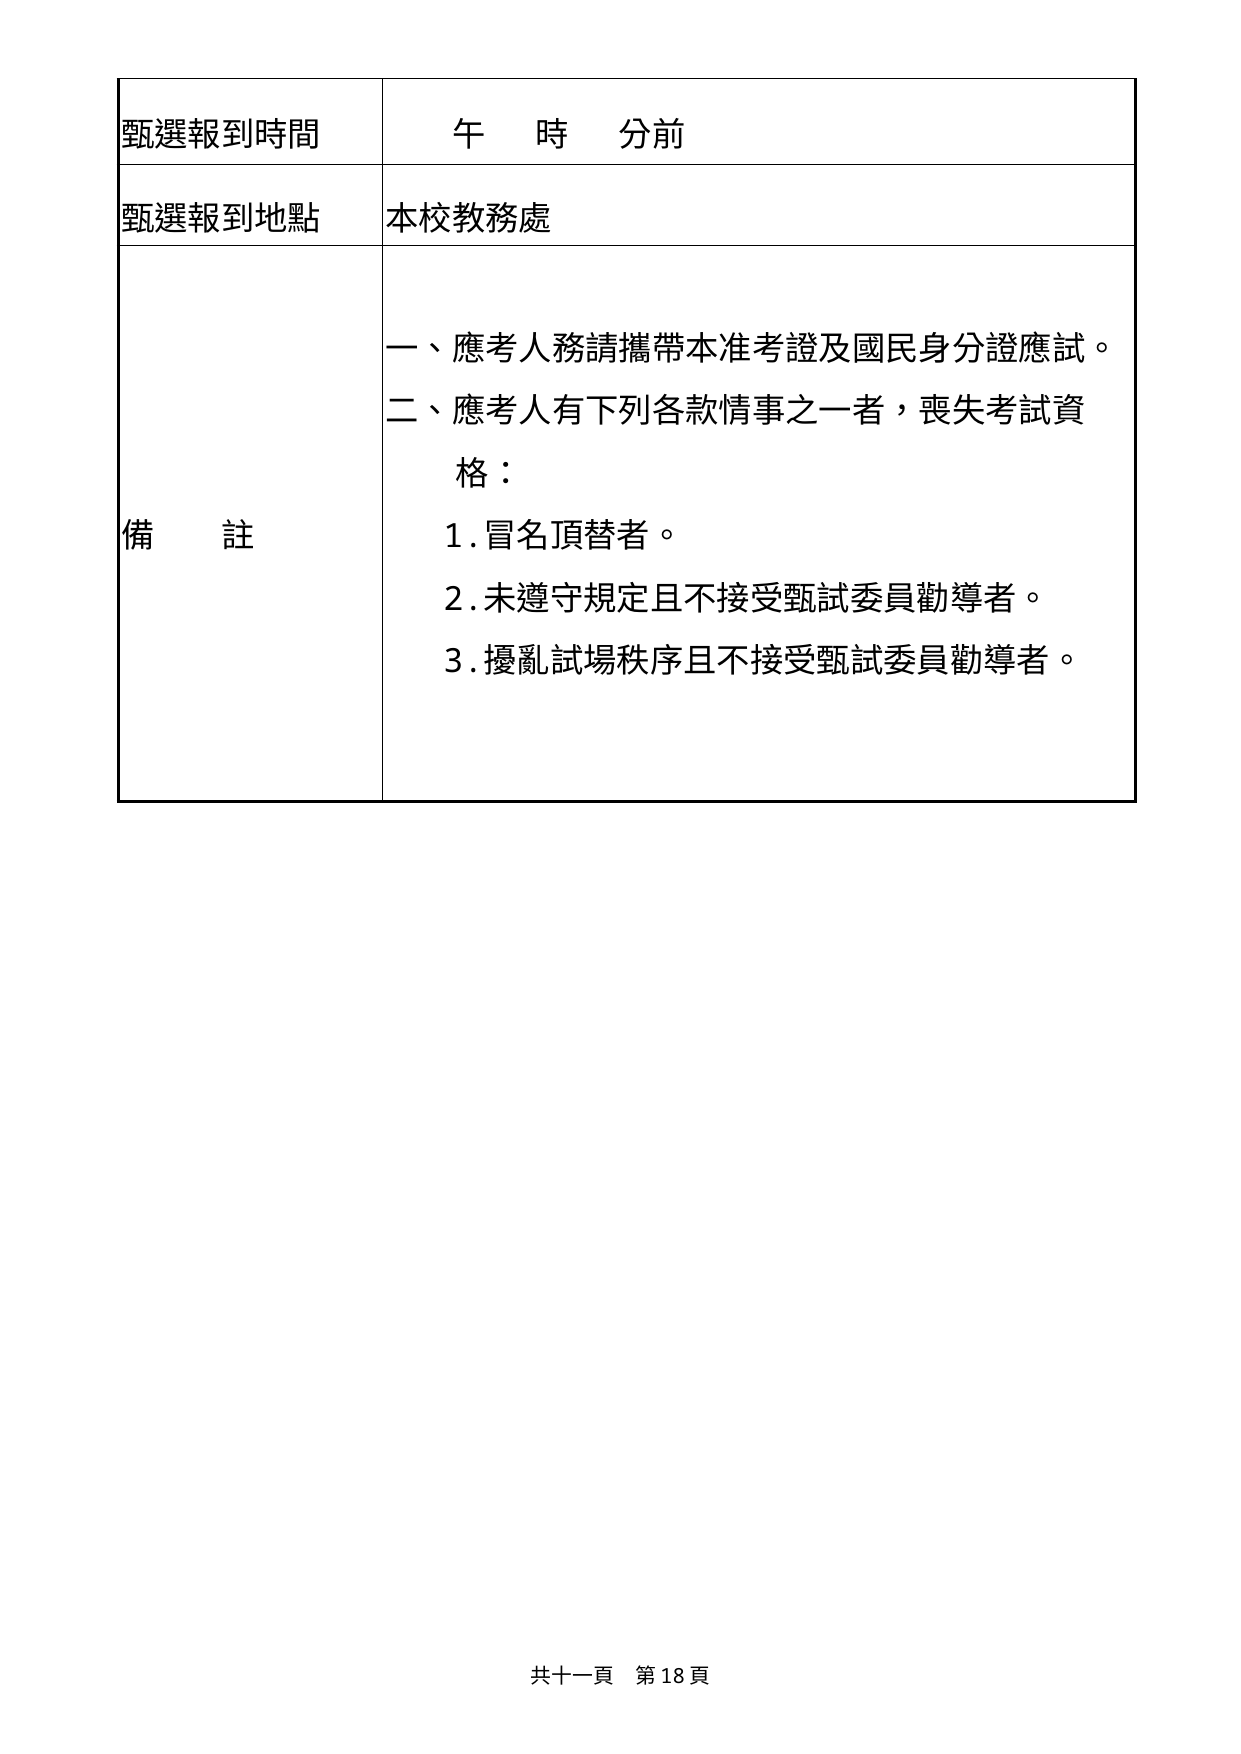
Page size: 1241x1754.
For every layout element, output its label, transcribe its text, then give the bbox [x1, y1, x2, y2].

table_cell 午 時 分前 [383, 79, 1134, 164]
table_cell 備 註 [120, 246, 382, 800]
table_cell 本校教務處 [383, 165, 1134, 245]
table_cell 甄選報到時間 [120, 79, 382, 164]
table_cell 甄選報到地點 [120, 165, 382, 245]
table_cell 一、應考人務請攜帶本准考證及國民身分證應試。 二、應考人有下列各款情事之一者，喪失考試資格： 1.冒名頂替者。 2.未遵守規定且不接受甄試委員勸導者。 3.擾亂試場秩序且不接受甄試委員勸導者。 [383, 246, 1134, 800]
